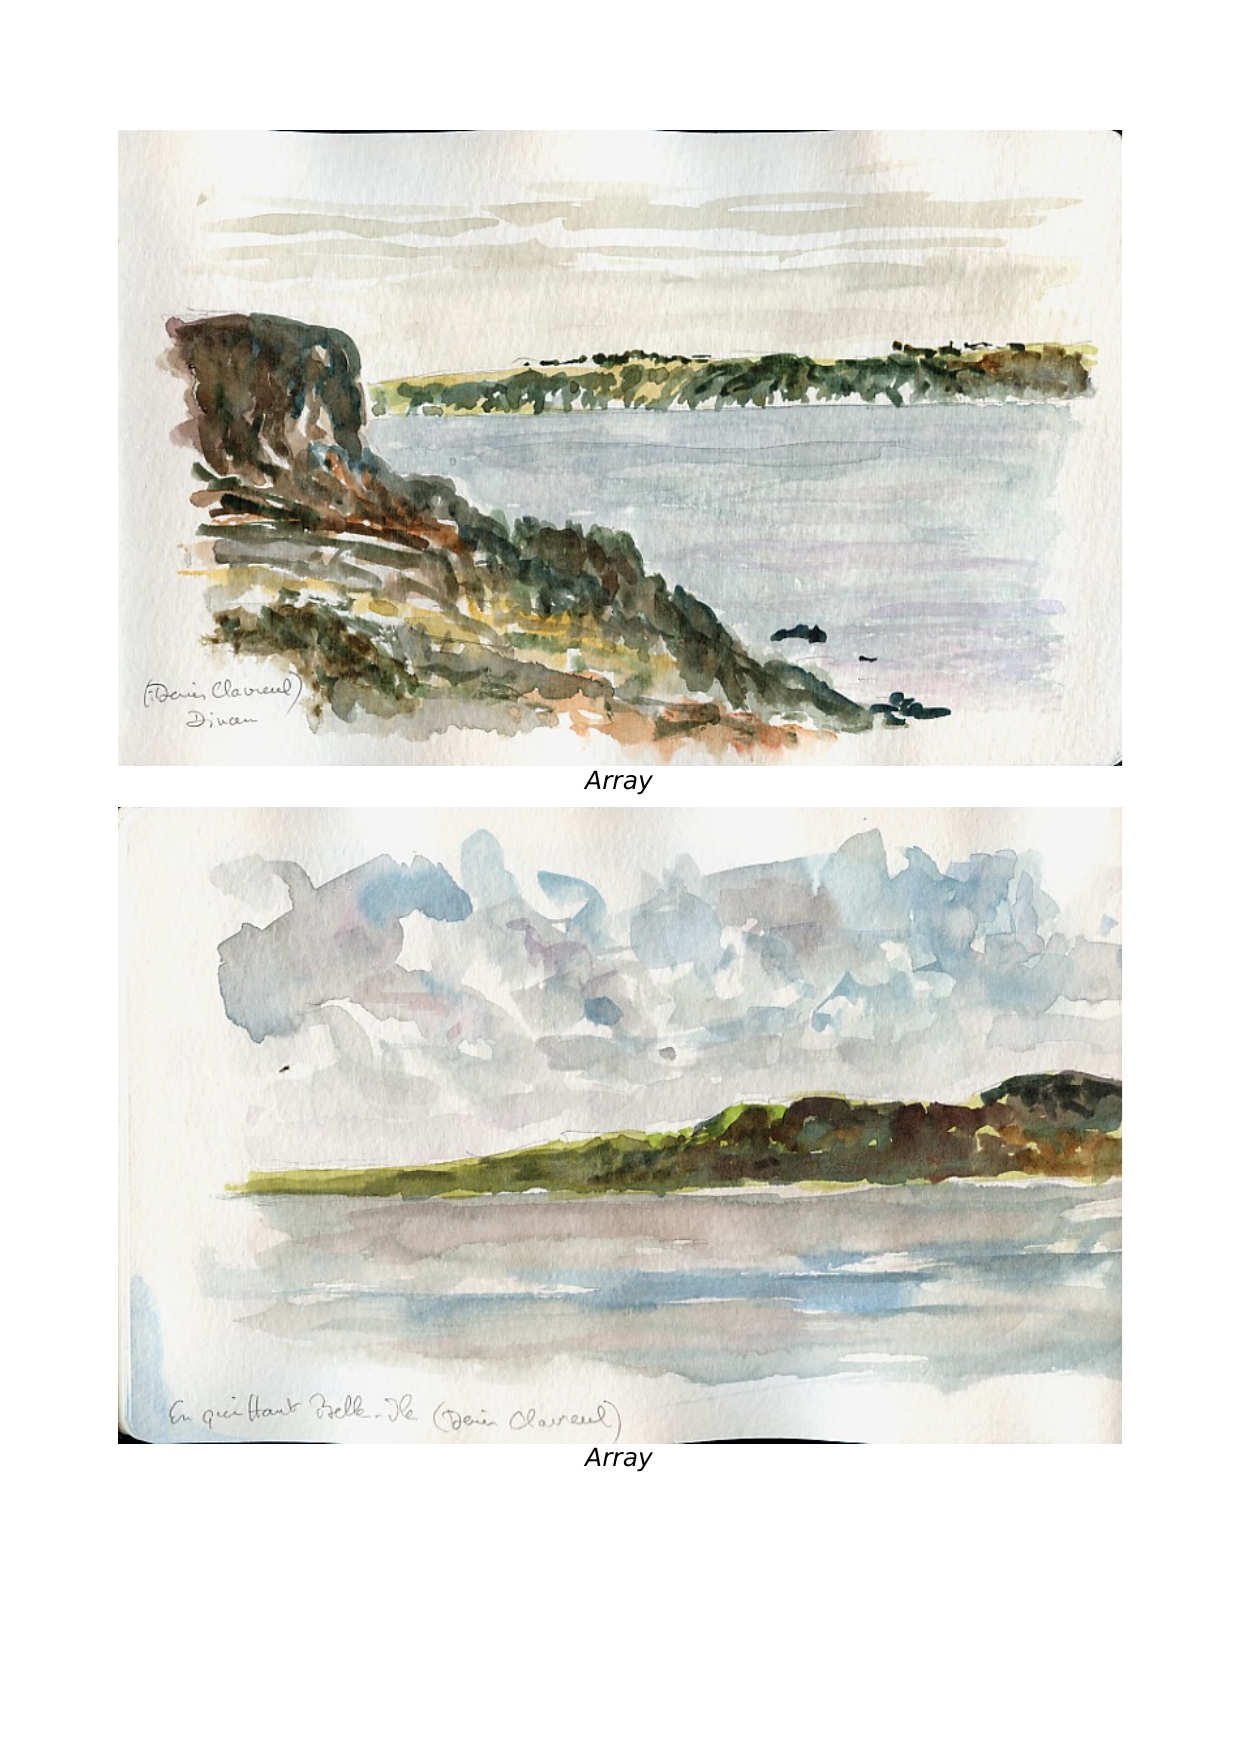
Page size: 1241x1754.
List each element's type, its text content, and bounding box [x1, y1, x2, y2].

picture [118, 130, 1123, 766]
text Array [118, 1444, 1122, 1472]
picture [118, 807, 1123, 1444]
text Array [118, 766, 1122, 795]
